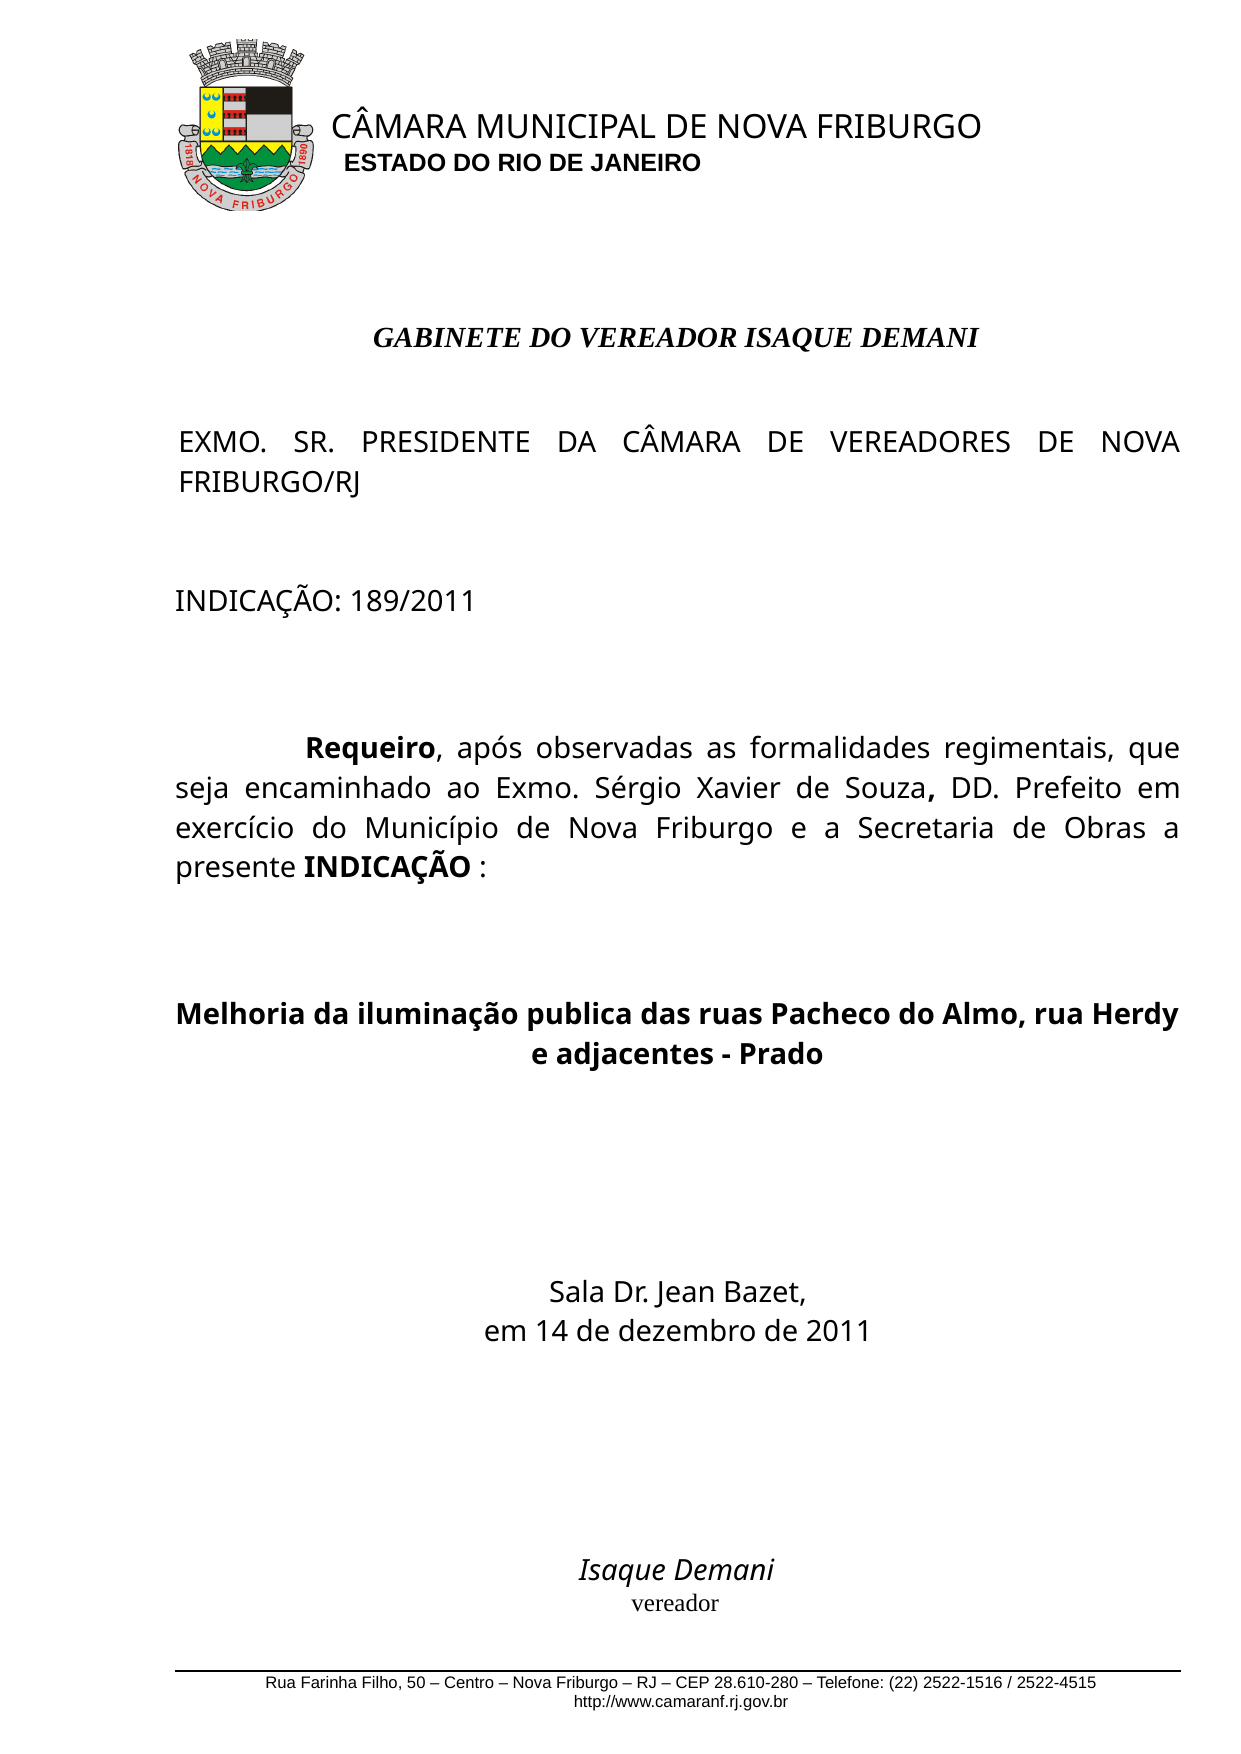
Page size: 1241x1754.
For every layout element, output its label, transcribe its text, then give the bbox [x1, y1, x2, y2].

text em 14 de dezembro de 2011 [175, 1311, 1181, 1350]
text Melhoria da iluminação publica das ruas Pacheco do Almo, rua Herdy e adjacentes - Prado [173, 993, 1181, 1073]
text Requeiro, após observadas as formalidades regimentais, que seja encaminhado ao Exmo. Sérgio Xavier de Souza, DD. Prefeito em exercício do Município de Nova Friburgo e a Secretaria de Obras a presente INDICAÇÃO : [175, 728, 1181, 886]
text EXMO. SR. PRESIDENTE DA CÂMARA DE VEREADORES DE NOVA FRIBURGO/RJ [178, 421, 1181, 501]
text vereador [175, 1588, 1181, 1617]
text Isaque Demani [175, 1549, 1181, 1588]
text INDICAÇÃO: 189/2011 [175, 580, 1181, 619]
text GABINETE DO VEREADOR ISAQUE DEMANI [173, 321, 1181, 354]
text Sala Dr. Jean Bazet, [175, 1271, 1181, 1311]
